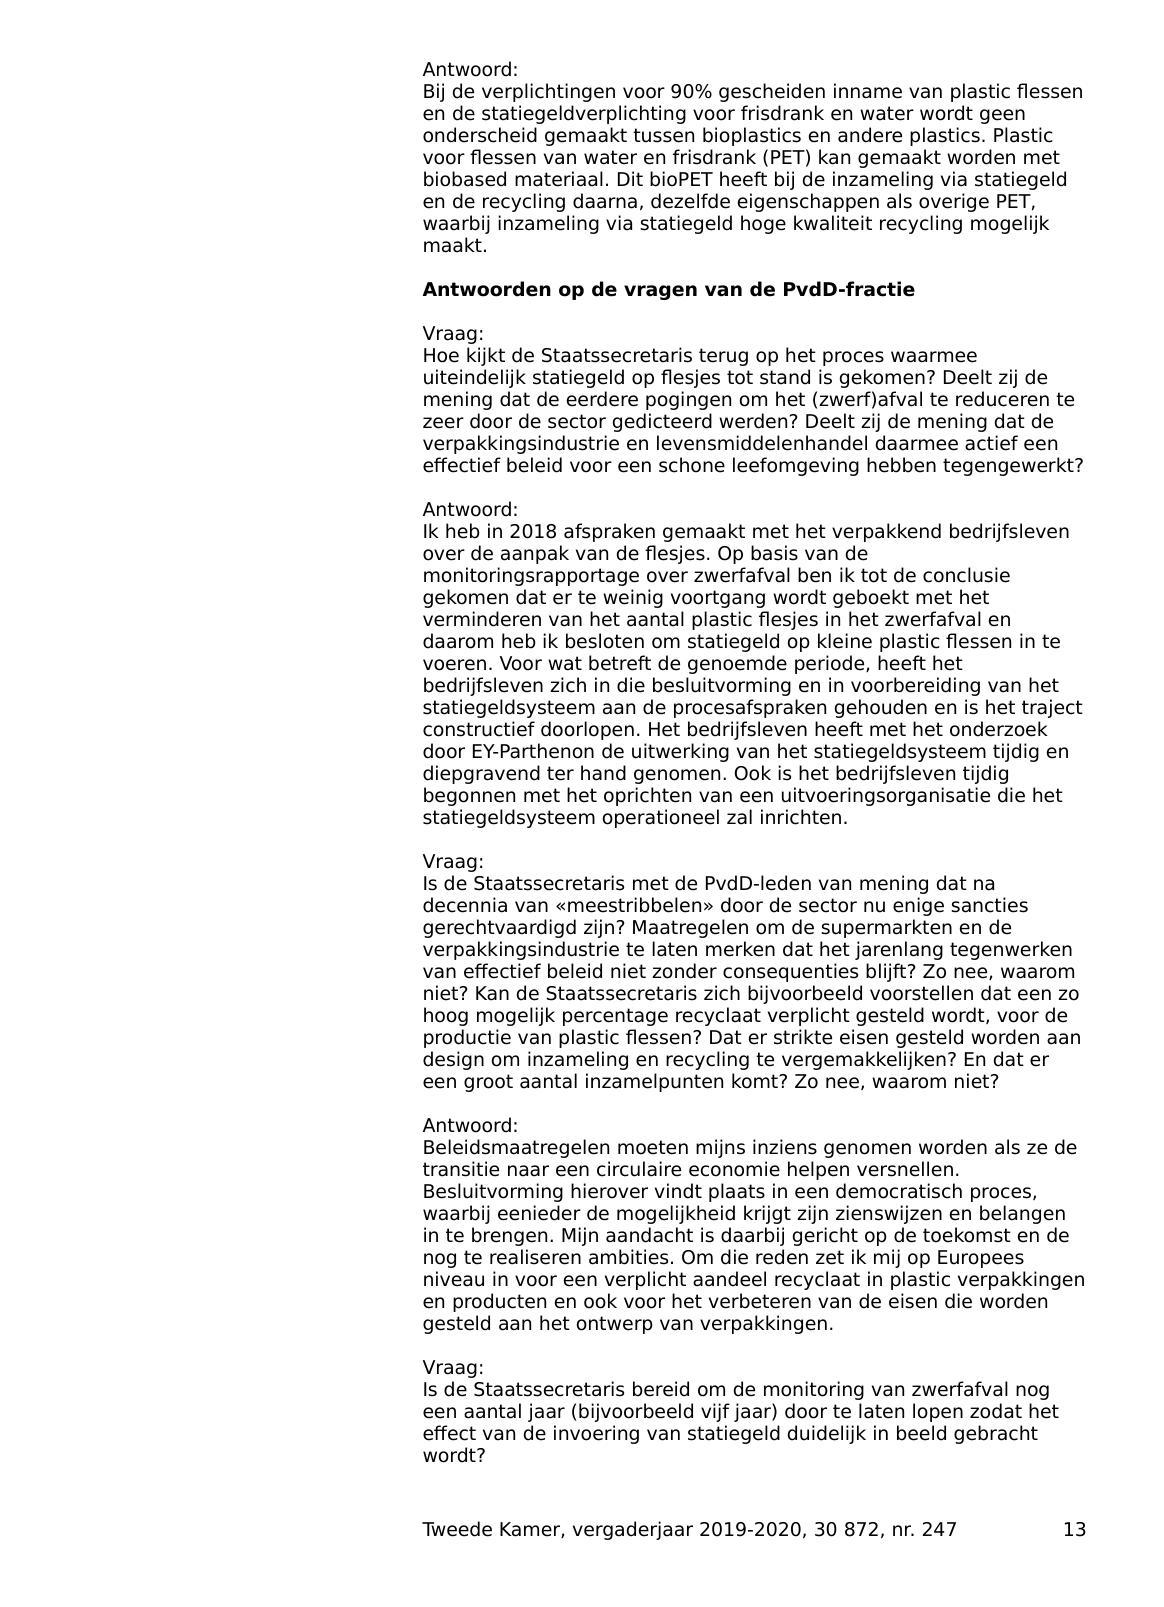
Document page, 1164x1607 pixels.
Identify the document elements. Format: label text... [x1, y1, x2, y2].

text Ik heb in 2018 afspraken gemaakt met het verpakkend bedrijfsleven over de aanpak van de flesjes. Op basis van de monitoringsrapportage over zwerfafval ben ik tot de conclusie gekomen dat er te weinig voortgang wordt geboekt met het verminderen van het aantal plastic flesjes in het zwerfafval en daarom heb ik besloten om statiegeld op kleine plastic flessen in te voeren. Voor wat betreft de genoemde periode, heeft het bedrijfsleven zich in die besluitvorming en in voorbereiding van het statiegeldsysteem aan de procesafspraken gehouden en is het traject constructief doorlopen. Het bedrijfsleven heeft met het onderzoek door EY-Parthenon de uitwerking van het statiegeldsysteem tijdig en diepgravend ter hand genomen. Ook is het bedrijfsleven tijdig begonnen met het oprichten van een uitvoeringsorganisatie die het statiegeldsysteem operationeel zal inrichten. [422, 521, 1087, 829]
text Beleidsmaatregelen moeten mijns inziens genomen worden als ze de transitie naar een circulaire economie helpen versnellen. Besluitvorming hierover vindt plaats in een democratisch proces, waarbij eenieder de mogelijkheid krijgt zijn zienswijzen en belangen in te brengen. Mijn aandacht is daarbij gericht op de toekomst en de nog te realiseren ambities. Om die reden zet ik mij op Europees niveau in voor een verplicht aandeel recyclaat in plastic verpakkingen en producten en ook voor het verbeteren van de eisen die worden gesteld aan het ontwerp van verpakkingen. [422, 1137, 1087, 1335]
text Hoe kijkt de Staatssecretaris terug op het proces waarmee uiteindelijk statiegeld op flesjes tot stand is gekomen? Deelt zij de mening dat de eerdere pogingen om het (zwerf)afval te reduceren te zeer door de sector gedicteerd werden? Deelt zij de mening dat de verpakkingsindustrie en levensmiddelenhandel daarmee actief een effectief beleid voor een schone leefomgeving hebben tegengewerkt? [422, 345, 1087, 477]
text Antwoord: [422, 59, 1087, 81]
text Is de Staatssecretaris met de PvdD-leden van mening dat na decennia van «meestribbelen» door de sector nu enige sancties gerechtvaardigd zijn? Maatregelen om de supermarkten en de verpakkingsindustrie te laten merken dat het jarenlang tegenwerken van effectief beleid niet zonder consequenties blijft? Zo nee, waarom niet? Kan de Staatssecretaris zich bijvoorbeeld voorstellen dat een zo hoog mogelijk percentage recyclaat verplicht gesteld wordt, voor de productie van plastic flessen? Dat er strikte eisen gesteld worden aan design om inzameling en recycling te vergemakkelijken? En dat er een groot aantal inzamelpunten komt? Zo nee, waarom niet? [422, 873, 1087, 1093]
text Vraag: [422, 1357, 1087, 1379]
text Antwoord: [422, 1115, 1087, 1137]
text Antwoord: [422, 499, 1087, 521]
text Vraag: [422, 323, 1087, 345]
text Vraag: [422, 851, 1087, 873]
subtitle Antwoorden op de vragen van de PvdD-fractie [422, 279, 1087, 301]
text Is de Staatssecretaris bereid om de monitoring van zwerfafval nog een aantal jaar (bijvoorbeeld vijf jaar) door te laten lopen zodat het effect van de invoering van statiegeld duidelijk in beeld gebracht wordt? [422, 1379, 1087, 1467]
text Bij de verplichtingen voor 90% gescheiden inname van plastic flessen en de statiegeldverplichting voor frisdrank en water wordt geen onderscheid gemaakt tussen bioplastics en andere plastics. Plastic voor flessen van water en frisdrank (PET) kan gemaakt worden met biobased materiaal. Dit bioPET heeft bij de inzameling via statiegeld en de recycling daarna, dezelfde eigenschappen als overige PET, waarbij inzameling via statiegeld hoge kwaliteit recycling mogelijk maakt. [422, 81, 1087, 257]
